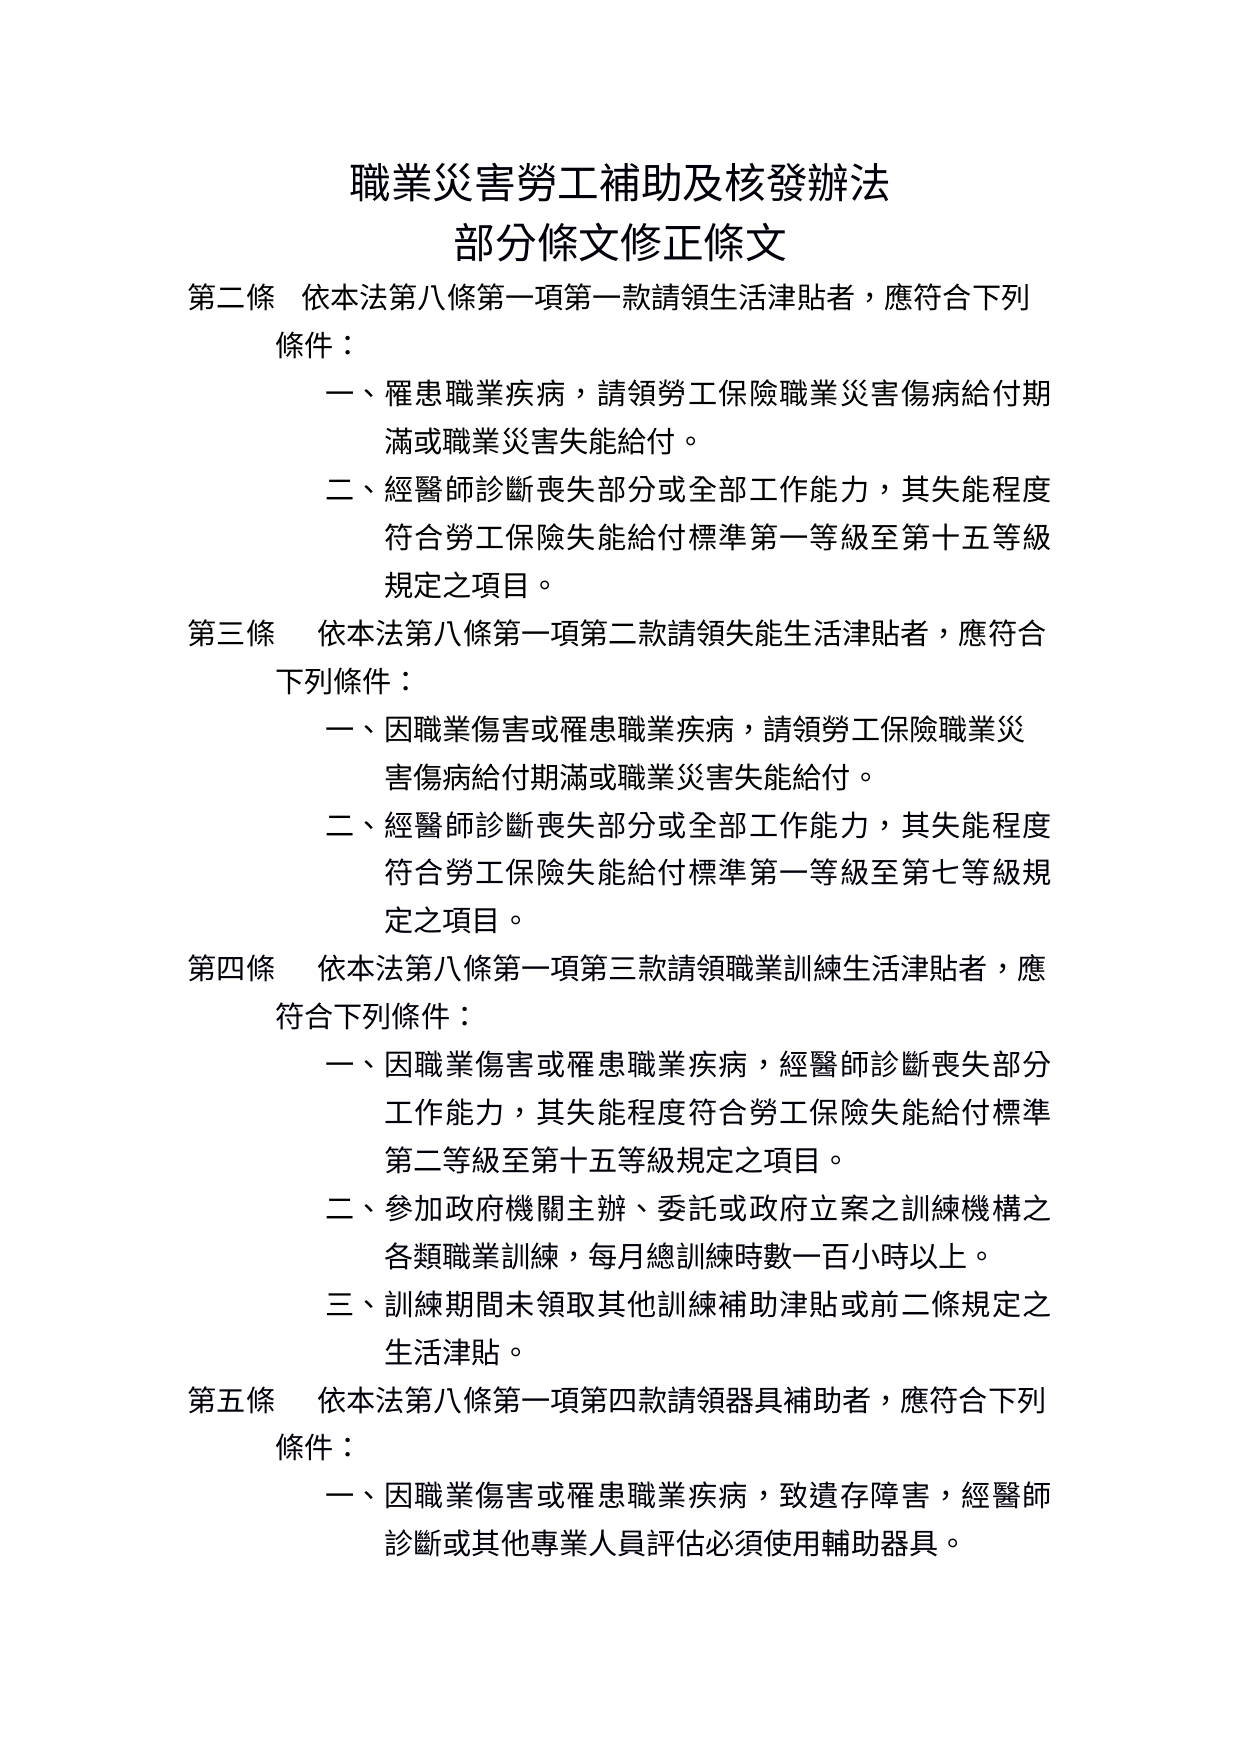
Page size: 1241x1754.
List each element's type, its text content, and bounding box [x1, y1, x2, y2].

list 因職業傷害或罹患職業疾病，經醫師診斷喪失部分工作能力，其失能程度符合勞工保險失能給付標準第二等級至第十五等級規定之項目。 [325, 1037, 1053, 1181]
text 職業災害勞工補助及核發辦法 [187, 150, 1053, 210]
text 第四條 依本法第八條第一項第三款請領職業訓練生活津貼者，應符合下列條件： [187, 941, 1053, 1037]
list 罹患職業疾病，請領勞工保險職業災害傷病給付期滿或職業災害失能給付。 [325, 366, 1053, 462]
list 經醫師診斷喪失部分或全部工作能力，其失能程度符合勞工保險失能給付標準第一等級至第十五等級規定之項目。 [325, 462, 1053, 606]
text 第二條 依本法第八條第一項第一款請領生活津貼者，應符合下列條件： [187, 271, 1053, 366]
list 因職業傷害或罹患職業疾病，請領勞工保險職業災害傷病給付期滿或職業災害失能給付。 [325, 702, 1053, 798]
list 經醫師診斷喪失部分或全部工作能力，其失能程度符合勞工保險失能給付標準第一等級至第七等級規定之項目。 [325, 798, 1053, 941]
list 因職業傷害或罹患職業疾病，致遺存障害，經醫師診斷或其他專業人員評估必須使用輔助器具。 [325, 1468, 1053, 1564]
text 第五條 依本法第八條第一項第四款請領器具補助者，應符合下列條件： [187, 1373, 1053, 1468]
list 參加政府機關主辦、委託或政府立案之訓練機構之各類職業訓練，每月總訓練時數一百小時以上。 [325, 1181, 1053, 1277]
list 訓練期間未領取其他訓練補助津貼或前二條規定之生活津貼。 [325, 1277, 1053, 1373]
text 部分條文修正條文 [187, 210, 1053, 271]
text 第三條 依本法第八條第一項第二款請領失能生活津貼者，應符合下列條件： [187, 606, 1053, 702]
